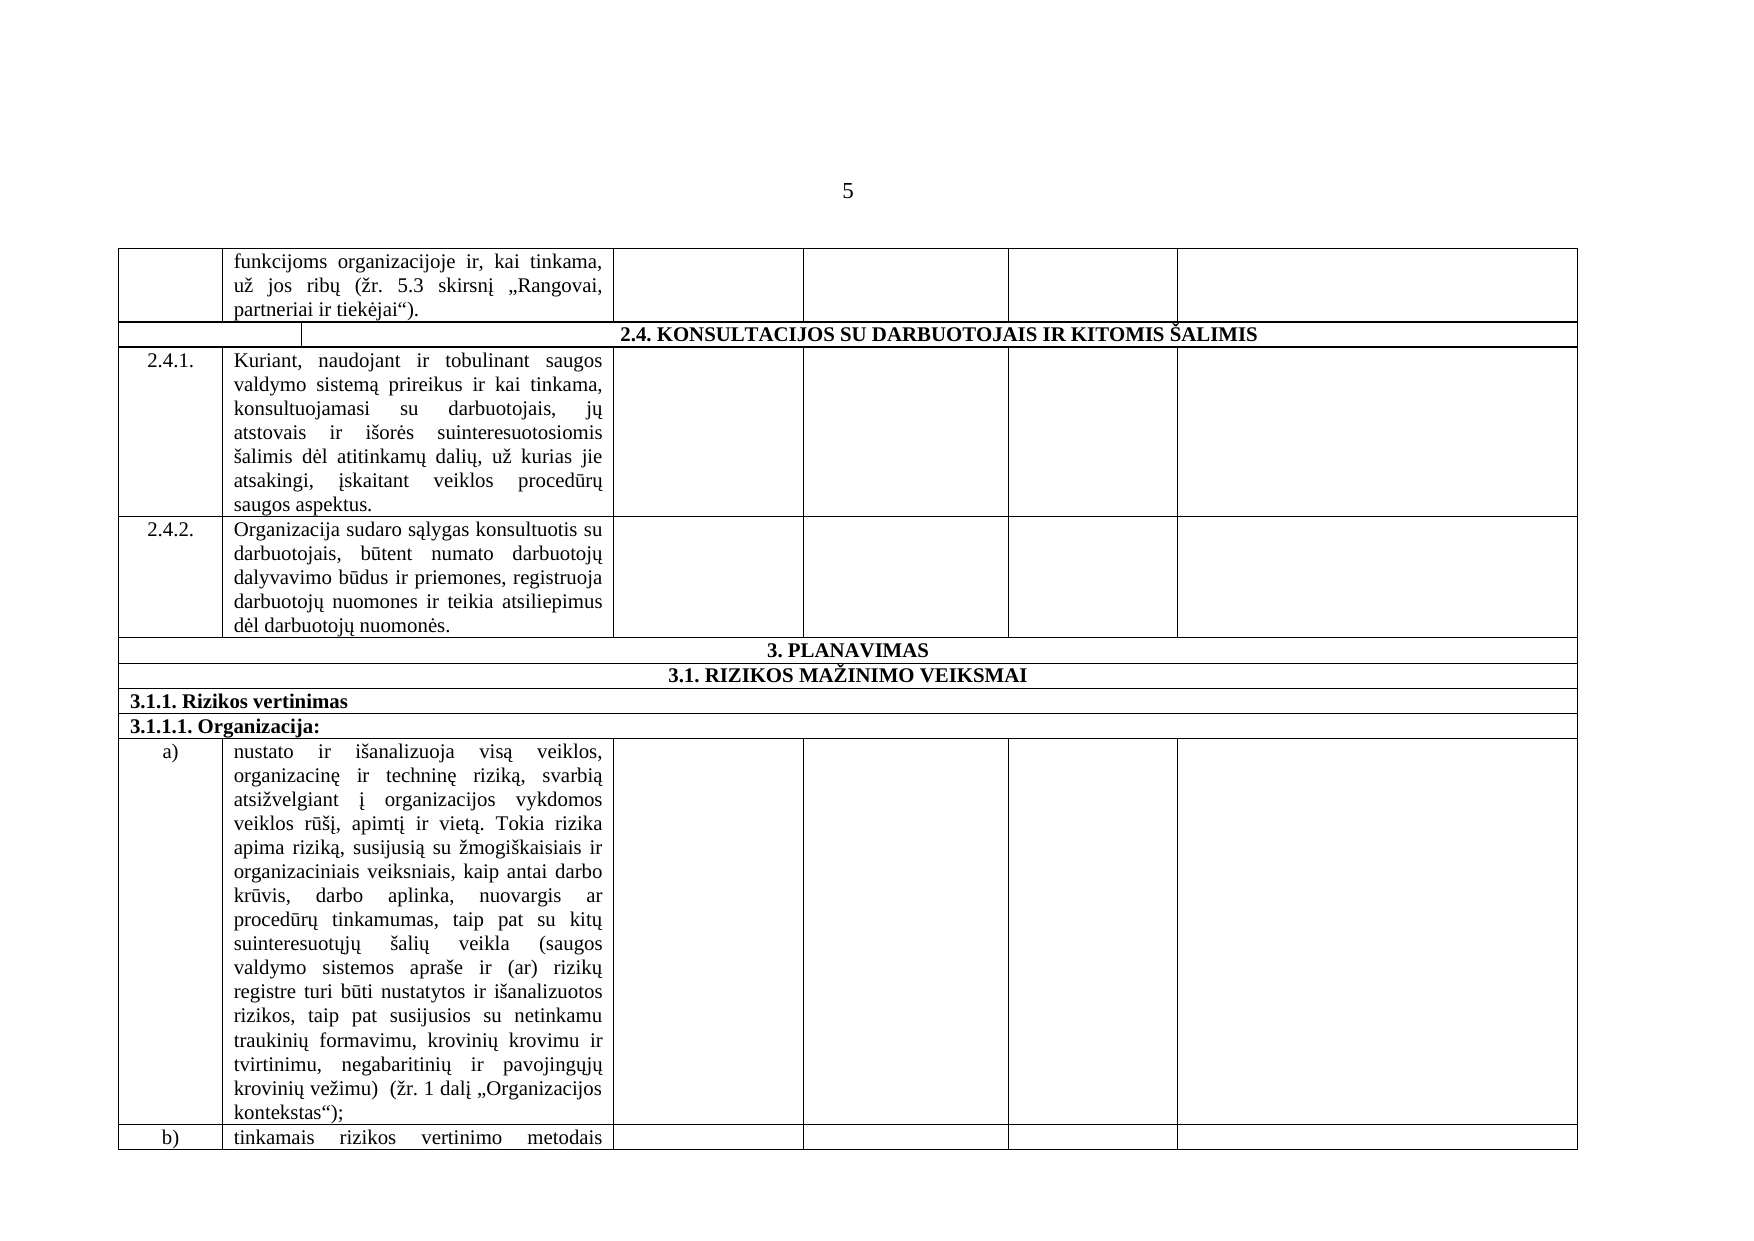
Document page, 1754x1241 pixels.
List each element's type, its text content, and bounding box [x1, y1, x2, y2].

table_cell [614, 739, 803, 1124]
table_cell [1178, 739, 1577, 1124]
table_cell funkcijoms organizacijoje ir, kai tinkama, už jos ribų (žr. 5.3 skirsnį „Rangovai, partneriai ir tiekėjai“). [223, 249, 613, 321]
table_cell [614, 249, 803, 321]
table_cell nustato ir išanalizuoja visą veiklos, organizacinę ir techninę riziką, svarbią atsižvelgiant į organizacijos vykdomos veiklos rūšį, apimtį ir vietą. Tokia rizika apima riziką, susijusią su žmogiškaisiais ir organizaciniais veiksniais, kaip antai darbo krūvis, darbo aplinka, nuovargis ar procedūrų tinkamumas, taip pat su kitų suinteresuotųjų šalių veikla (saugos valdymo sistemos apraše ir (ar) rizikų registre turi būti nustatytos ir išanalizuotos rizikos, taip pat susijusios su netinkamu traukinių formavimu, krovinių krovimu ir tvirtinimu, negabaritinių ir pavojingųjų krovinių vežimu) (žr. 1 dalį „Organizacijos kontekstas“); [223, 739, 613, 1124]
table_cell 3.1. RIZIKOS MAŽINIMO VEIKSMAI [119, 664, 1577, 687]
table_cell b) [119, 1125, 222, 1149]
table_cell Organizacija sudaro sąlygas konsultuotis su darbuotojais, būtent numato darbuotojų dalyvavimo būdus ir priemones, registruoja darbuotojų nuomones ir teikia atsiliepimus dėl darbuotojų nuomonės. [223, 517, 613, 637]
table_cell tinkamais rizikos vertinimo metodais [223, 1125, 613, 1149]
table_cell [804, 739, 1008, 1124]
table_cell 3. PLANAVIMAS [119, 638, 1577, 662]
table_cell [1009, 348, 1177, 516]
table_cell [119, 323, 301, 346]
table_cell [804, 517, 1008, 637]
table_cell [1178, 517, 1577, 637]
table_cell [614, 1125, 803, 1149]
table_cell [804, 348, 1008, 516]
table_cell [1009, 517, 1177, 637]
table_cell 3.1.1.1. Organizacija: [119, 714, 1577, 738]
table_cell a) [119, 739, 222, 1124]
table_cell 2.4. KONSULTACIJOS SU DARBUOTOJAIS IR KITOMIS ŠALIMIS [302, 323, 1577, 346]
table_cell [1178, 249, 1577, 321]
table_cell [1178, 1125, 1577, 1149]
table_cell [1009, 249, 1177, 321]
table_cell [119, 249, 222, 321]
table_cell 2.4.2. [119, 517, 222, 637]
table_cell [804, 1125, 1008, 1149]
table_cell 2.4.1. [119, 348, 222, 516]
table_cell 3.1.1. Rizikos vertinimas [119, 689, 1577, 713]
table_cell [804, 249, 1008, 321]
table_cell [614, 517, 803, 637]
table_cell [1009, 739, 1177, 1124]
table_cell Kuriant, naudojant ir tobulinant saugos valdymo sistemą prireikus ir kai tinkama, konsultuojamasi su darbuotojais, jų atstovais ir išorės suinteresuotosiomis šalimis dėl atitinkamų dalių, už kurias jie atsakingi, įskaitant veiklos procedūrų saugos aspektus. [223, 348, 613, 516]
table_cell [614, 348, 803, 516]
table_cell [1009, 1125, 1177, 1149]
table_cell [1178, 348, 1577, 516]
